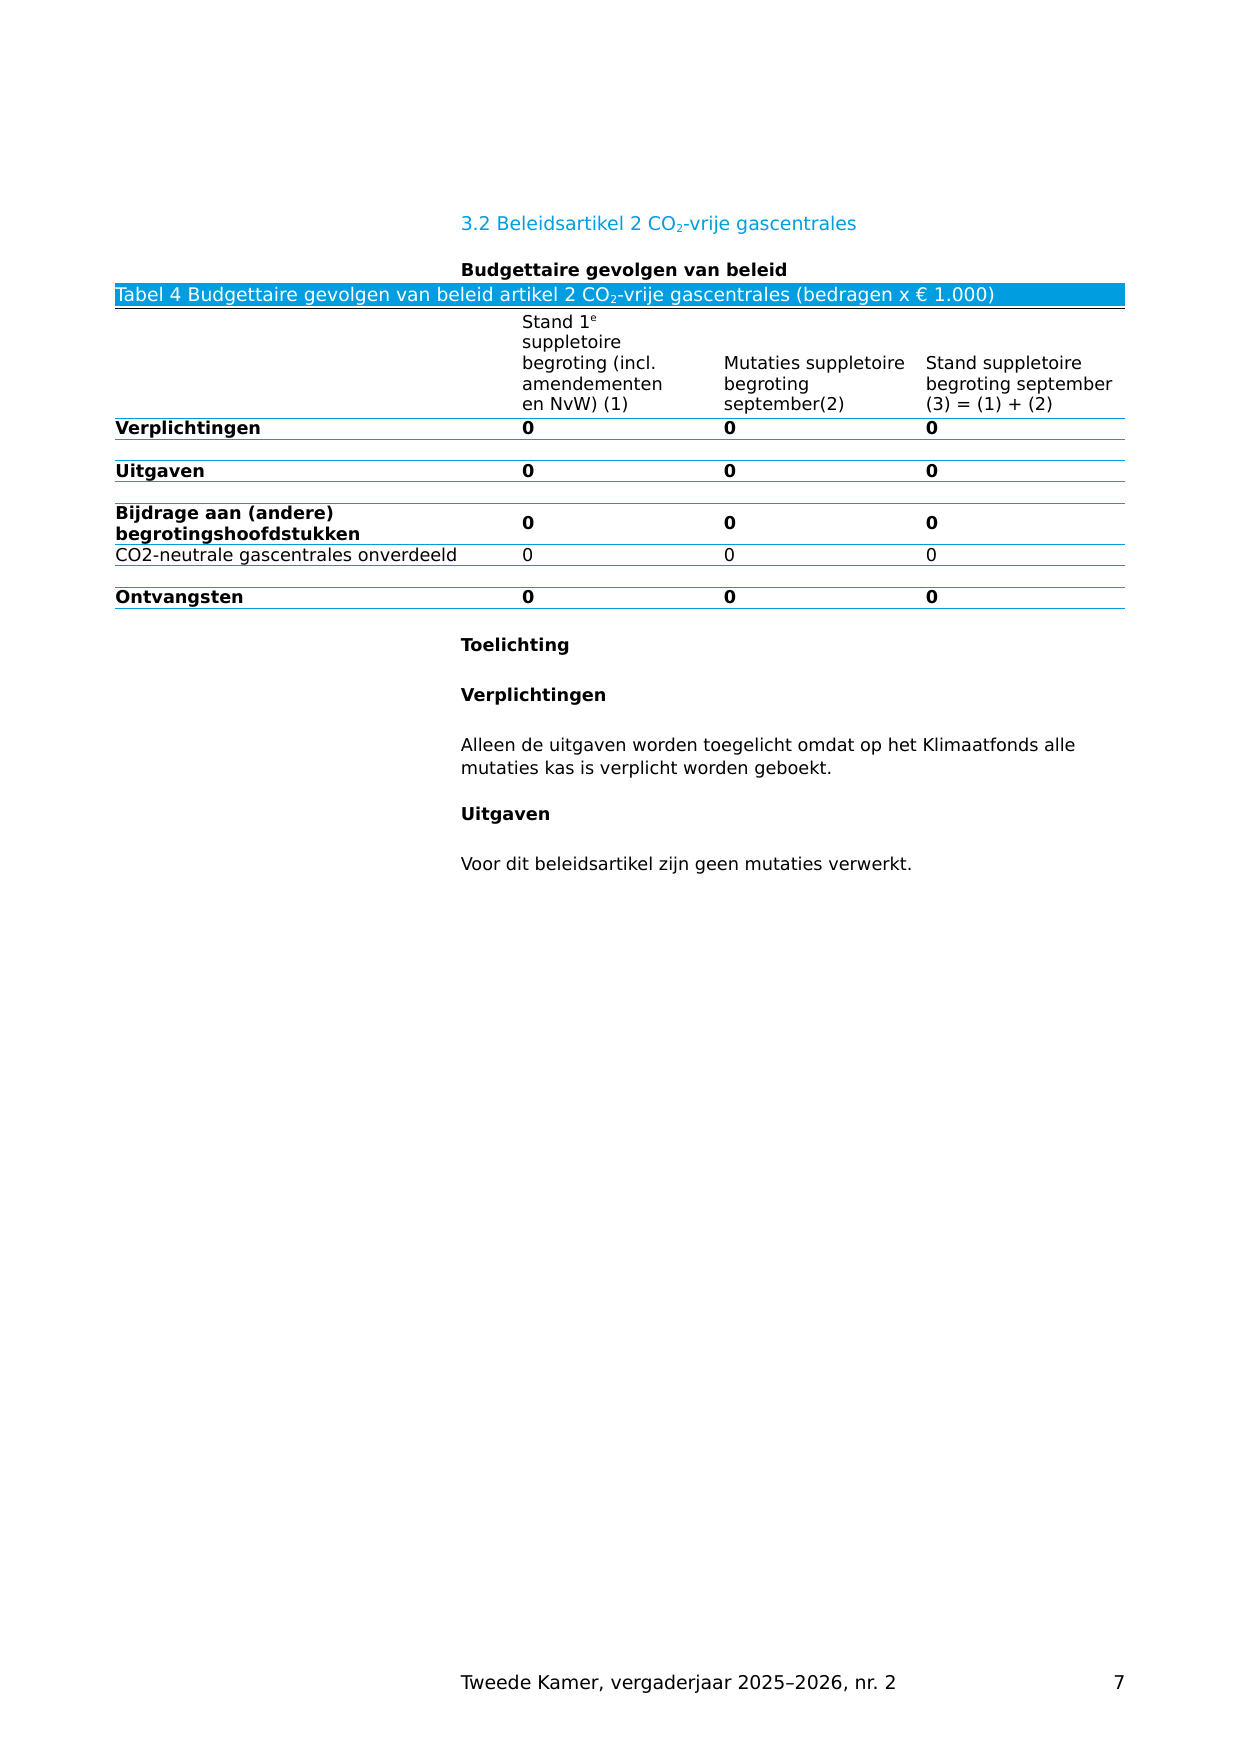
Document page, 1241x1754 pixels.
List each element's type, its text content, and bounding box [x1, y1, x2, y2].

table_cell Bijdrage aan (andere) begrotingshoofdstukken [115, 504, 519, 544]
table_cell 0 [721, 461, 923, 481]
table_cell [115, 482, 519, 502]
table_cell [923, 482, 1125, 502]
table_cell Stand 1e suppletoire begroting (incl. amendementen en NvW) (1) [519, 309, 721, 418]
table_cell 0 [721, 419, 923, 439]
text Toelichting [461, 633, 1125, 656]
table_cell Mutaties suppletoire begroting september(2) [721, 309, 923, 418]
table_cell [115, 566, 519, 586]
table_cell [721, 440, 923, 460]
table_cell 0 [519, 545, 721, 565]
table_cell 0 [519, 419, 721, 439]
table_cell 0 [721, 545, 923, 565]
table_cell [519, 440, 721, 460]
table_cell 0 [923, 461, 1125, 481]
table_cell 0 [519, 504, 721, 544]
table_cell 0 [923, 419, 1125, 439]
table_cell CO2-neutrale gascentrales onverdeeld [115, 545, 519, 565]
table_cell 0 [519, 461, 721, 481]
table_cell 0 [923, 504, 1125, 544]
text Uitgaven [461, 802, 1125, 825]
title 3.2 Beleidsartikel 2 CO2-vrĳe gascentrales [461, 213, 1125, 235]
table_cell 0 [721, 588, 923, 608]
table_cell [721, 482, 923, 502]
table_cell [115, 309, 519, 418]
text Voor dit beleidsartikel zijn geen mutaties verwerkt. [461, 852, 1125, 875]
table_cell 0 [923, 588, 1125, 608]
table_cell [519, 482, 721, 502]
table_cell [923, 566, 1125, 586]
text Verplichtingen [461, 683, 1125, 706]
table_cell [923, 440, 1125, 460]
table_cell Uitgaven [115, 461, 519, 481]
text Budgettaire gevolgen van beleid [461, 258, 1125, 281]
table_cell [721, 566, 923, 586]
table_cell Ontvangsten [115, 588, 519, 608]
table_cell 0 [923, 545, 1125, 565]
table_cell [115, 440, 519, 460]
table_cell Verplichtingen [115, 419, 519, 439]
table_cell 0 [721, 504, 923, 544]
table_cell [519, 566, 721, 586]
table_cell 0 [519, 588, 721, 608]
text Alleen de uitgaven worden toegelicht omdat op het Klimaatfonds alle mutaties kas is verplicht worden geboekt. [461, 733, 1125, 779]
table_cell Stand suppletoire begroting september (3) = (1) + (2) [923, 309, 1125, 418]
